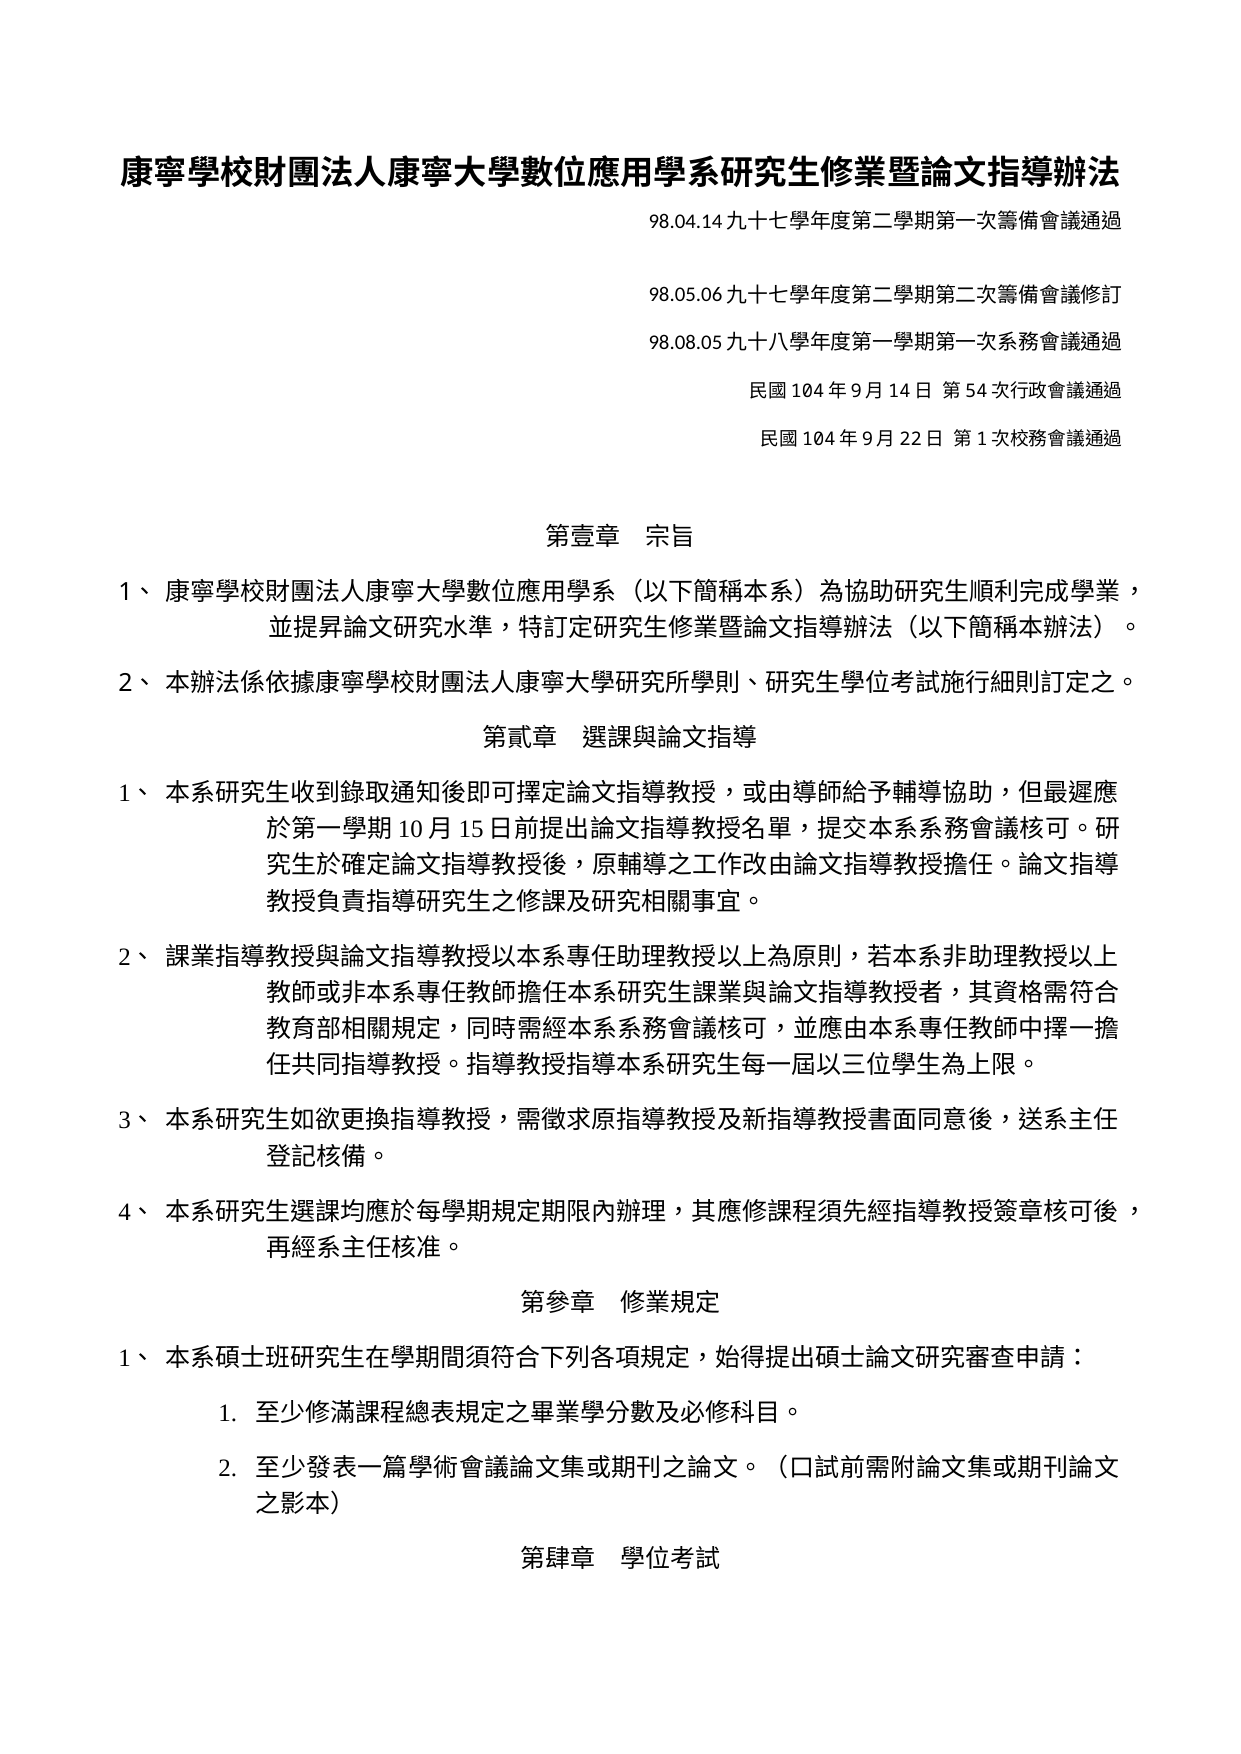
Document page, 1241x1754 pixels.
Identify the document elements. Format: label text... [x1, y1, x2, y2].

list 本系研究生如欲更換指導教授，需徵求原指導教授及新指導教授書面同意後，送系主任登記核備。 [118, 1100, 1122, 1172]
text 第參章 修業規定 [118, 1282, 1122, 1319]
text 98.05.06九十七學年度第二學期第二次籌備會議修訂 [118, 252, 1122, 314]
text 民國104年9月22日 第1次校務會議通過 [118, 424, 1122, 451]
text 第貳章 選課與論文指導 [118, 717, 1122, 754]
list 本系研究生選課均應於每學期規定期限內辦理，其應修課程須先經指導教授簽章核可後，再經系主任核准。 [118, 1191, 1122, 1264]
list 課業指導教授與論文指導教授以本系專任助理教授以上為原則，若本系非助理教授以上教師或非本系專任教師擔任本系研究生課業與論文指導教授者，其資格需符合教育部相關規定，同時需經本系系務會議核可，並應由本系專任教師中擇一擔任共同指導教授。指導教授指導本系研究生每一屆以三位學生為上限。 [118, 936, 1122, 1081]
text 康寧學校財團法人康寧大學數位應用學系研究生修業暨論文指導辦法 [118, 146, 1122, 194]
list 本系碩士班研究生在學期間須符合下列各項規定，始得提出碩士論文研究審查申請： [118, 1337, 1122, 1374]
list 至少發表一篇學術會議論文集或期刊之論文。（口試前需附論文集或期刊論文之影本） [218, 1447, 1122, 1520]
list 本系研究生收到錄取通知後即可擇定論文指導教授，或由導師給予輔導協助，但最遲應於第一學期10月15日前提出論文指導教授名單，提交本系系務會議核可。研究生於確定論文指導教授後，原輔導之工作改由論文指導教授擔任。論文指導教授負責指導研究生之修課及研究相關事宜。 [118, 772, 1122, 917]
text 第肆章 學位考試 [118, 1539, 1122, 1575]
list 至少修滿課程總表規定之畢業學分數及必修科目。 [218, 1392, 1122, 1429]
text 民國104年9月14日 第54次行政會議通過 [118, 376, 1122, 403]
list 本辦法係依據康寧學校財團法人康寧大學研究所學則、研究生學位考試施行細則訂定之。 [118, 662, 1122, 699]
text 98.04.14九十七學年度第二學期第一次籌備會議通過 [118, 204, 1122, 234]
text 第壹章 宗旨 [118, 516, 1122, 552]
list 康寧學校財團法人康寧大學數位應用學系（以下簡稱本系）為協助研究生順利完成學業，並提昇論文研究水準，特訂定研究生修業暨論文指導辦法（以下簡稱本辦法）。 [118, 571, 1122, 644]
text 98.08.05九十八學年度第一學期第一次系務會議通過 [118, 325, 1122, 355]
